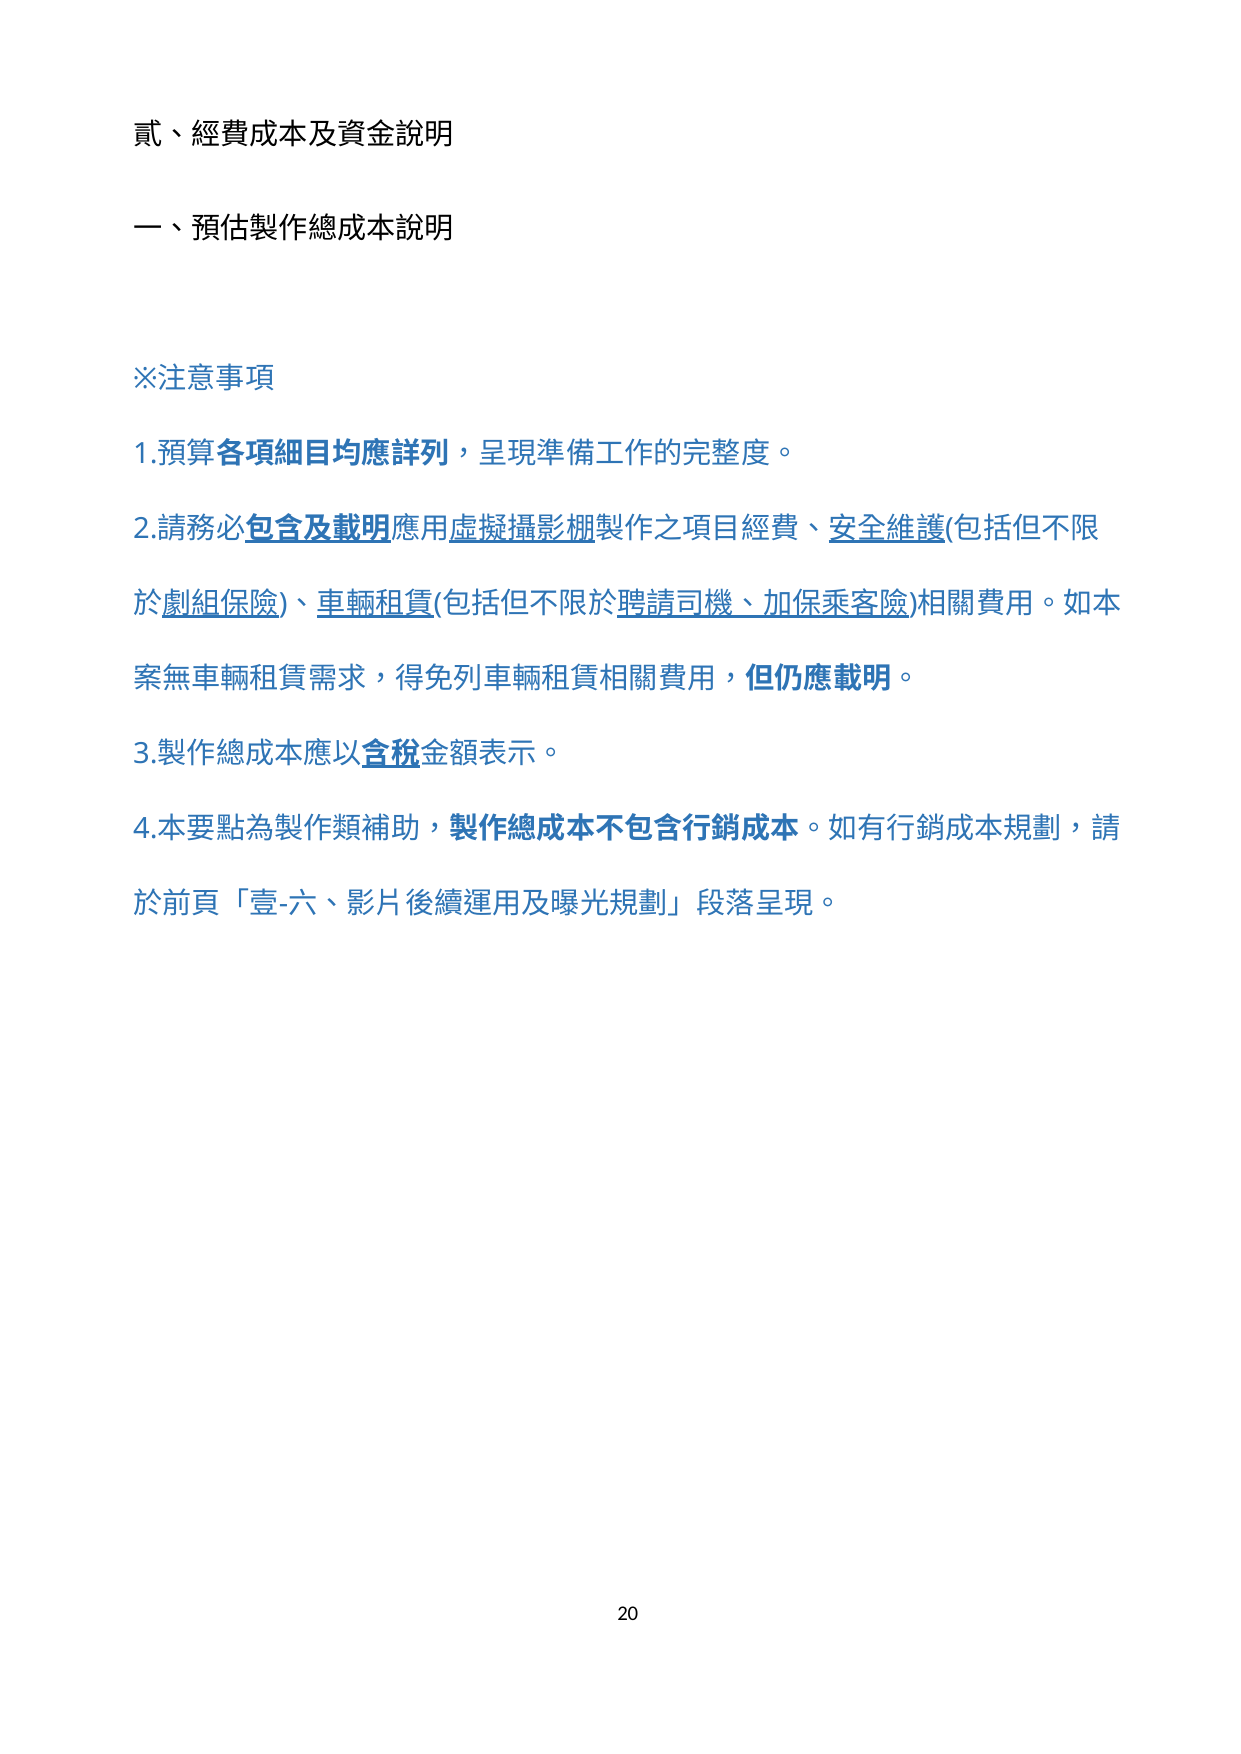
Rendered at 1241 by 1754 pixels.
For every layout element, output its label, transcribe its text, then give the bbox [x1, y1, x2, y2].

text ※注意事項 [133, 338, 1122, 413]
text 一、預估製作總成本說明 [133, 188, 1122, 263]
text 貳、經費成本及資金說明 [133, 94, 1122, 169]
text 4.本要點為製作類補助，製作總成本不包含行銷成本。如有行銷成本規劃，請於前頁「壹-六、影片後續運用及曝光規劃」段落呈現。 [133, 788, 1122, 938]
text 3.製作總成本應以含稅金額表示。 [133, 713, 1122, 788]
text 1.預算各項細目均應詳列，呈現準備工作的完整度。 [133, 413, 1122, 488]
text 2.請務必包含及載明應用虛擬攝影棚製作之項目經費、安全維護(包括但不限於劇組保險)、車輛租賃(包括但不限於聘請司機、加保乘客險)相關費用。如本案無車輛租賃需求，得免列車輛租賃相關費用，但仍應載明。 [133, 488, 1122, 713]
